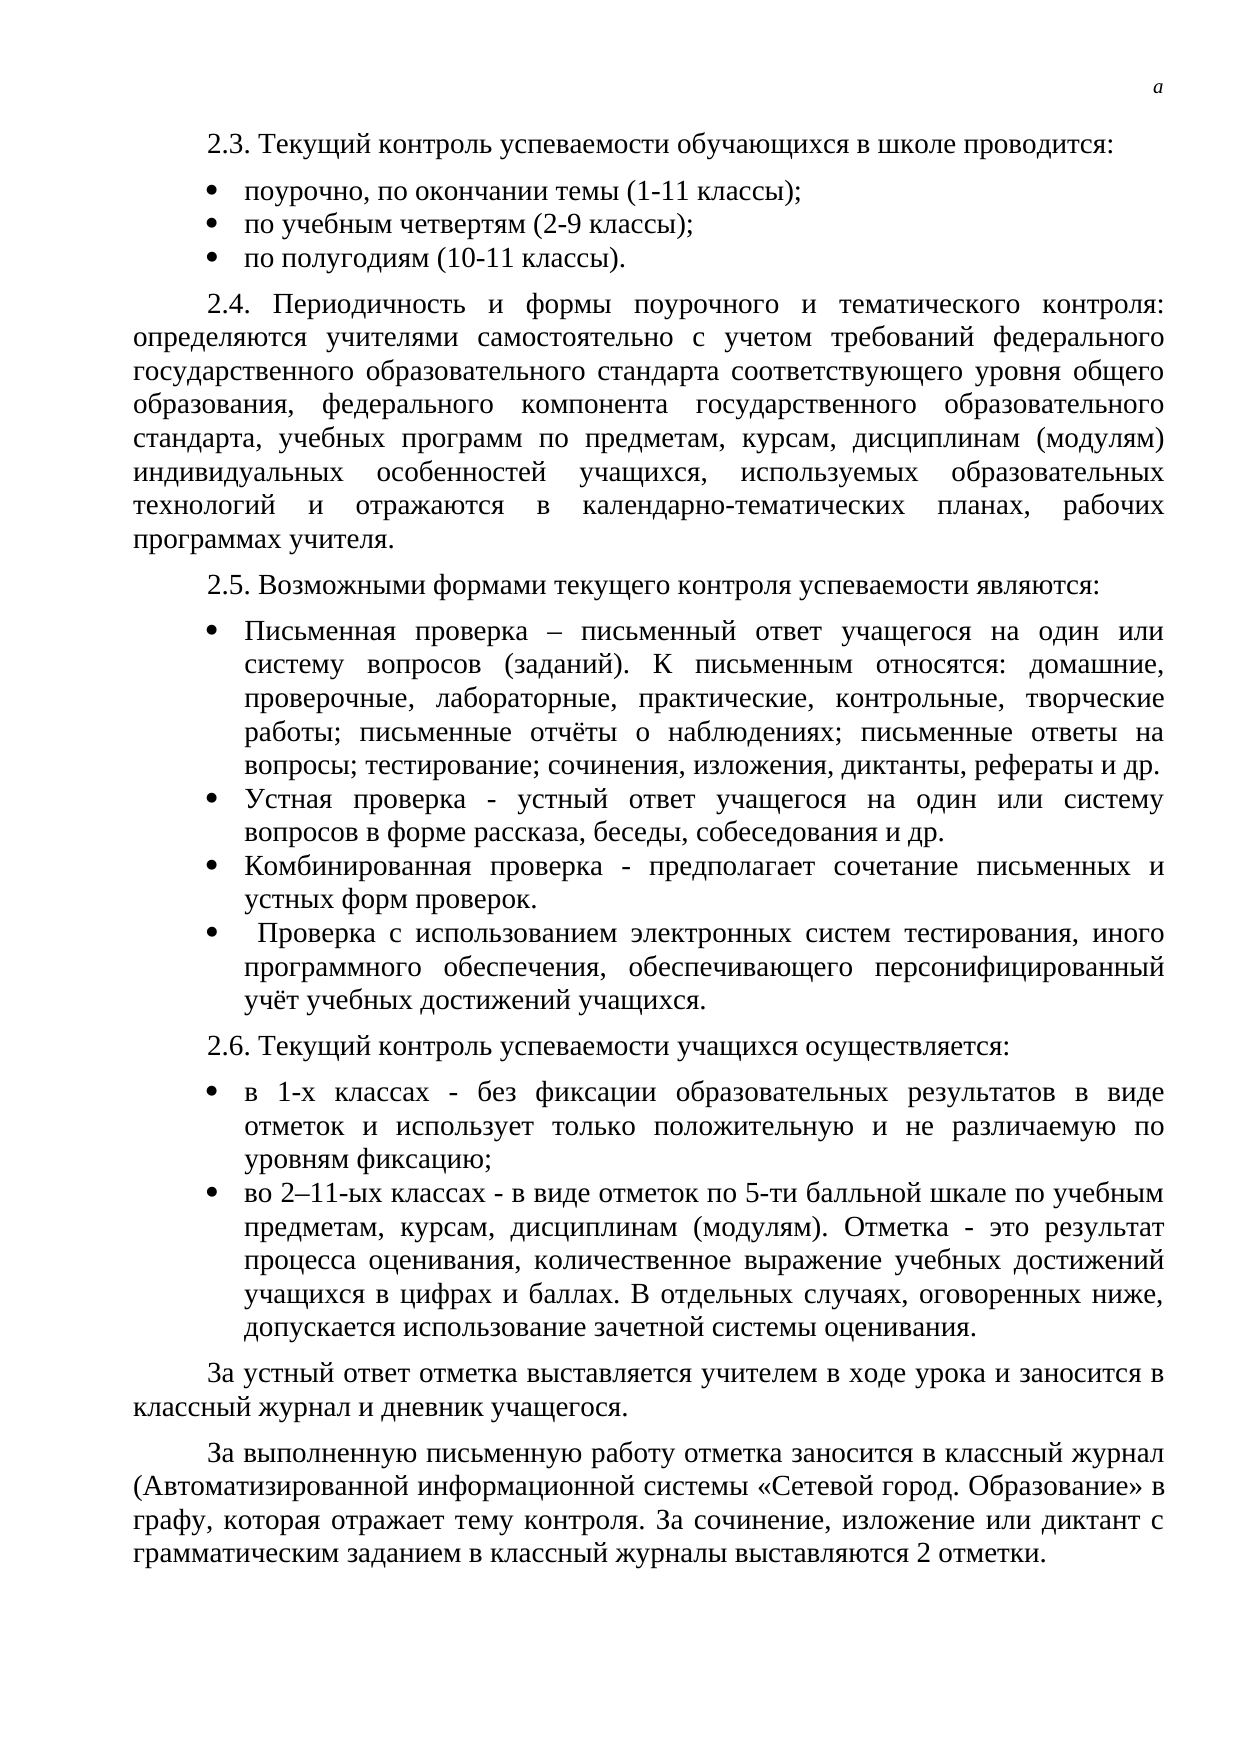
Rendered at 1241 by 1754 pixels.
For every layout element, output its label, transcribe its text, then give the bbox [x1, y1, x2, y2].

list Устная проверка - устный ответ учащегося на один или систему вопросов в форме рассказа, беседы, собеседования и др. [207, 781, 1165, 848]
text 2.6. Текущий контроль успеваемости учащихся осуществляется: [133, 1028, 1165, 1062]
list в 1-х классах - без фиксации образовательных результатов в виде отметок и использует только положительную и не различаемую по уровням фиксацию; [207, 1074, 1165, 1175]
text 2.3. Текущий контроль успеваемости обучающихся в школе проводится: [133, 127, 1165, 160]
list Проверка с использованием электронных систем тестирования, иного программного обеспечения, обеспечивающего персонифицированный учёт учебных достижений учащихся. [207, 915, 1165, 1016]
list во 2–11-ых классах - в виде отметок по 5-ти балльной шкале по учебным предметам, курсам, дисциплинам (модулям). Отметка - это результат процесса оценивания, количественное выражение учебных достижений учащихся в цифрах и баллах. В отдельных случаях, оговоренных ниже, допускается использование зачетной системы оценивания. [207, 1175, 1165, 1343]
list Письменная проверка – письменный ответ учащегося на один или систему вопросов (заданий). К письменным относятся: домашние, проверочные, лабораторные, практические, контрольные, творческие работы; письменные отчёты о наблюдениях; письменные ответы на вопросы; тестирование; сочинения, изложения, диктанты, рефераты и др. [207, 613, 1165, 781]
list Комбинированная проверка - предполагает сочетание письменных и устных форм проверок. [207, 848, 1165, 915]
text 3а устный ответ отметка выставляется учителем в ходе урока и заносится в классный журнал и дневник учащегося. [133, 1355, 1165, 1422]
text За выполненную письменную работу отметка заносится в классный журнал (Автоматизированной информационной системы «Сетевой город. Образование» в графу, которая отражает тему контроля. За сочинение, изложение или диктант с грамматическим заданием в классный журналы выставляются 2 отметки. [133, 1435, 1165, 1569]
list по полугодиям (10-11 классы). [207, 240, 1165, 273]
text 2.4. Периодичность и формы поурочного и тематического контроля: определяются учителями самостоятельно с учетом требований федерального государственного образовательного стандарта соответствующего уровня общего образования, федерального компонента государственного образовательного стандарта, учебных программ по предметам, курсам, дисциплинам (модулям) индивидуальных особенностей учащихся, используемых образовательных технологий и отражаются в календарно-тематических планах, рабочих программах учителя. [133, 286, 1165, 554]
list по учебным четвертям (2-9 классы); [207, 206, 1165, 240]
list поурочно, по окончании темы (1-11 классы); [207, 173, 1165, 206]
text 2.5. Возможными формами текущего контроля успеваемости являются: [133, 567, 1165, 600]
